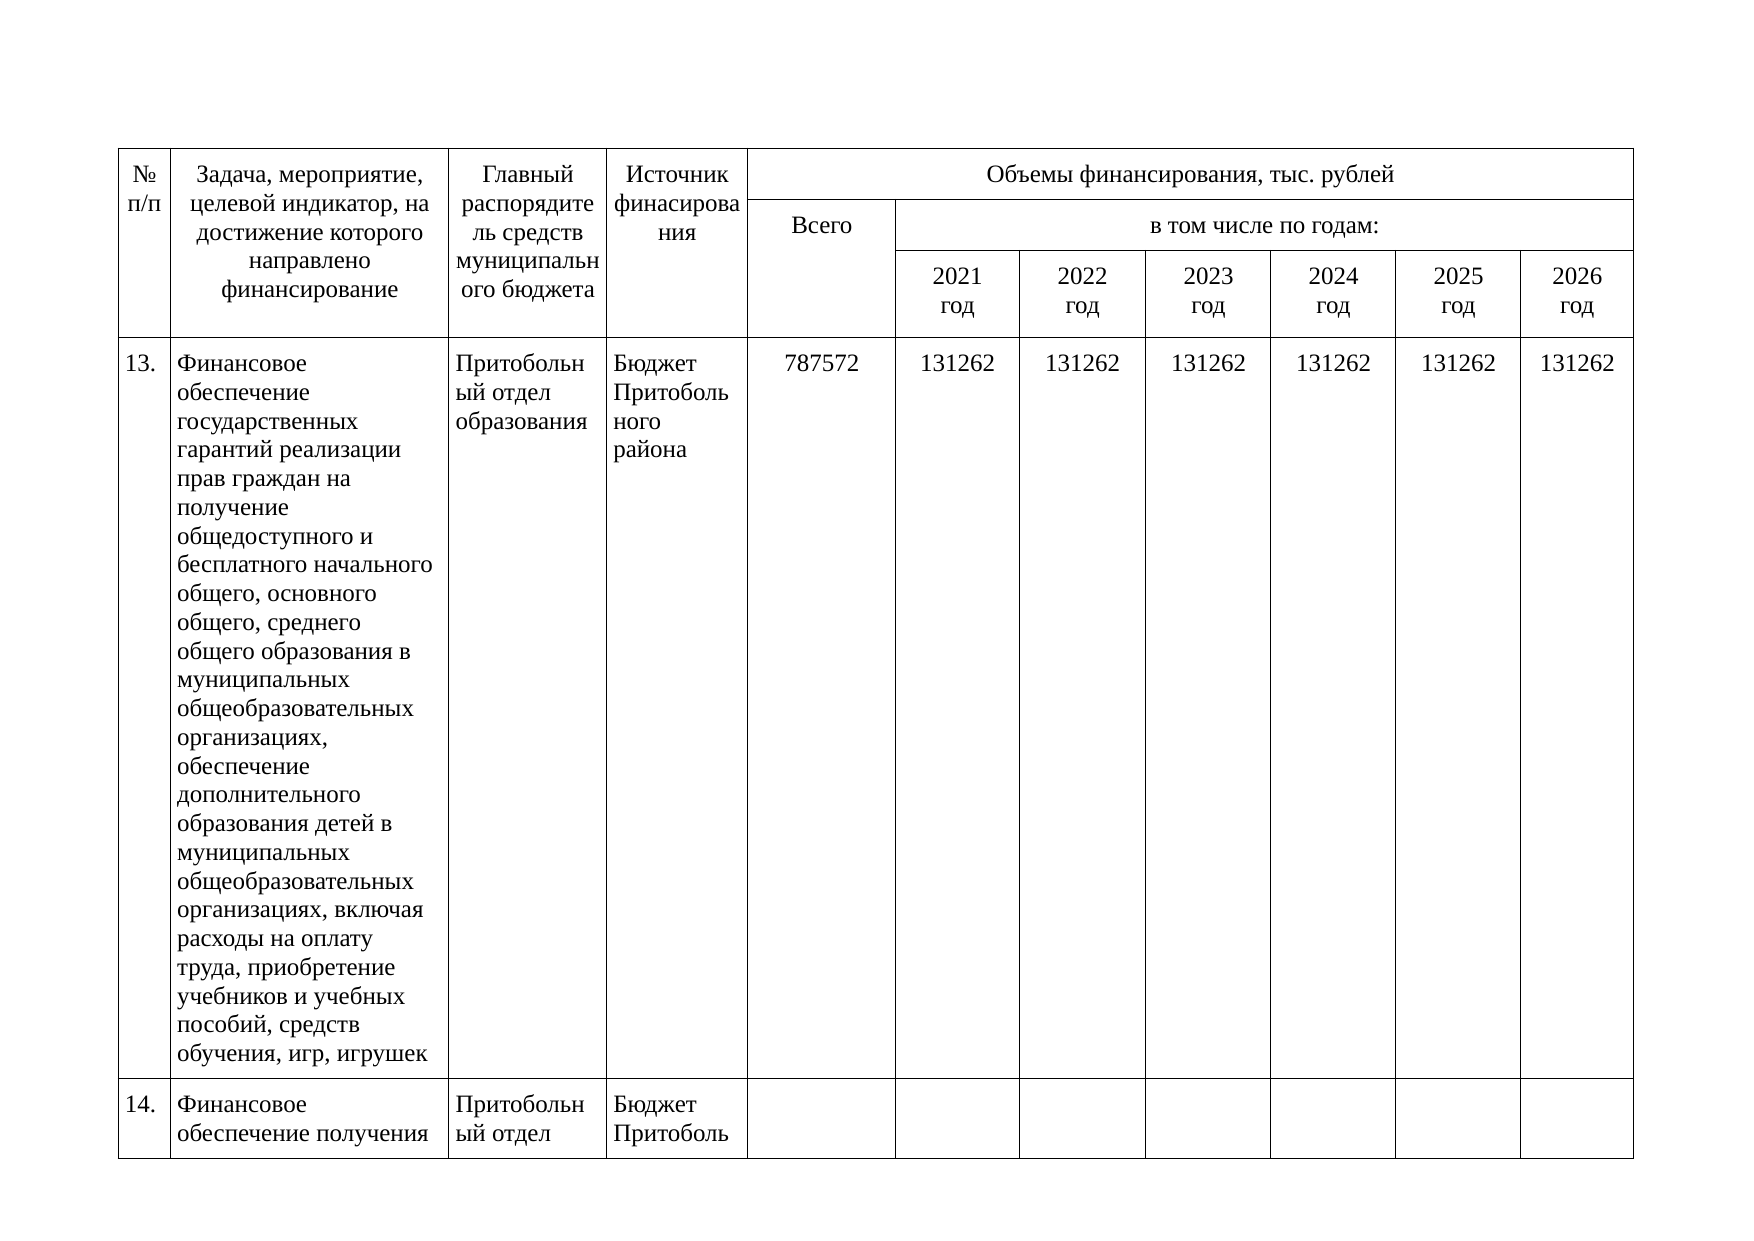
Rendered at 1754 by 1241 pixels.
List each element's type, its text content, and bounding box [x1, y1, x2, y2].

table_cell 2023 год [1146, 251, 1270, 337]
table_cell [896, 1079, 1019, 1157]
table_cell 14. [119, 1079, 170, 1157]
table_cell Бюджет Притоболь [607, 1079, 747, 1157]
table_cell 131262 [1020, 338, 1145, 1078]
table_cell 131262 [1396, 338, 1520, 1078]
table_cell Притобольный отдел образования [449, 338, 606, 1078]
table_cell 131262 [1521, 338, 1633, 1078]
table_cell 2025 год [1396, 251, 1520, 337]
table_cell 2021 год [896, 251, 1019, 337]
table_cell 13. [119, 338, 170, 1078]
table_cell Притобольный отдел [449, 1079, 606, 1157]
table_cell 2024 год [1271, 251, 1395, 337]
table_cell [1396, 1079, 1520, 1157]
table_cell 787572 [748, 338, 895, 1078]
table_cell [1521, 1079, 1633, 1157]
table_header Задача, мероприятие, целевой индикатор, на достижение которого направлено финансирование [171, 149, 448, 337]
table_header № п/п [119, 149, 170, 337]
table_cell Бюджет Притобольного района [607, 338, 747, 1078]
table_cell [1271, 1079, 1395, 1157]
table_cell [1020, 1079, 1145, 1157]
table_cell [748, 1079, 895, 1157]
table_cell в том числе по годам: [896, 200, 1633, 250]
table_header Главный распорядитель средств муниципального бюджета [449, 149, 606, 337]
table_cell 2022 год [1020, 251, 1145, 337]
table_cell 2026 год [1521, 251, 1633, 337]
table_cell 131262 [1271, 338, 1395, 1078]
table_header Источник финасирования [607, 149, 747, 337]
table_cell [1146, 1079, 1270, 1157]
table_header Объемы финансирования, тыс. рублей [748, 149, 1633, 199]
table_cell Всего [748, 200, 895, 337]
table_cell 131262 [1146, 338, 1270, 1078]
table_cell Финансовое обеспечение государственных гарантий реализации прав граждан на получение общедоступного и бесплатного начального общего, основного общего, среднего общего образования в муниципальных общеобразовательных организациях, обеспечение дополнительного образования детей в муниципальных общеобразовательных организациях, включая расходы на оплату труда, приобретение учебников и учебных пособий, средств обучения, игр, игрушек [171, 338, 448, 1078]
table_cell Финансовое обеспечение получения [171, 1079, 448, 1157]
table_cell 131262 [896, 338, 1019, 1078]
